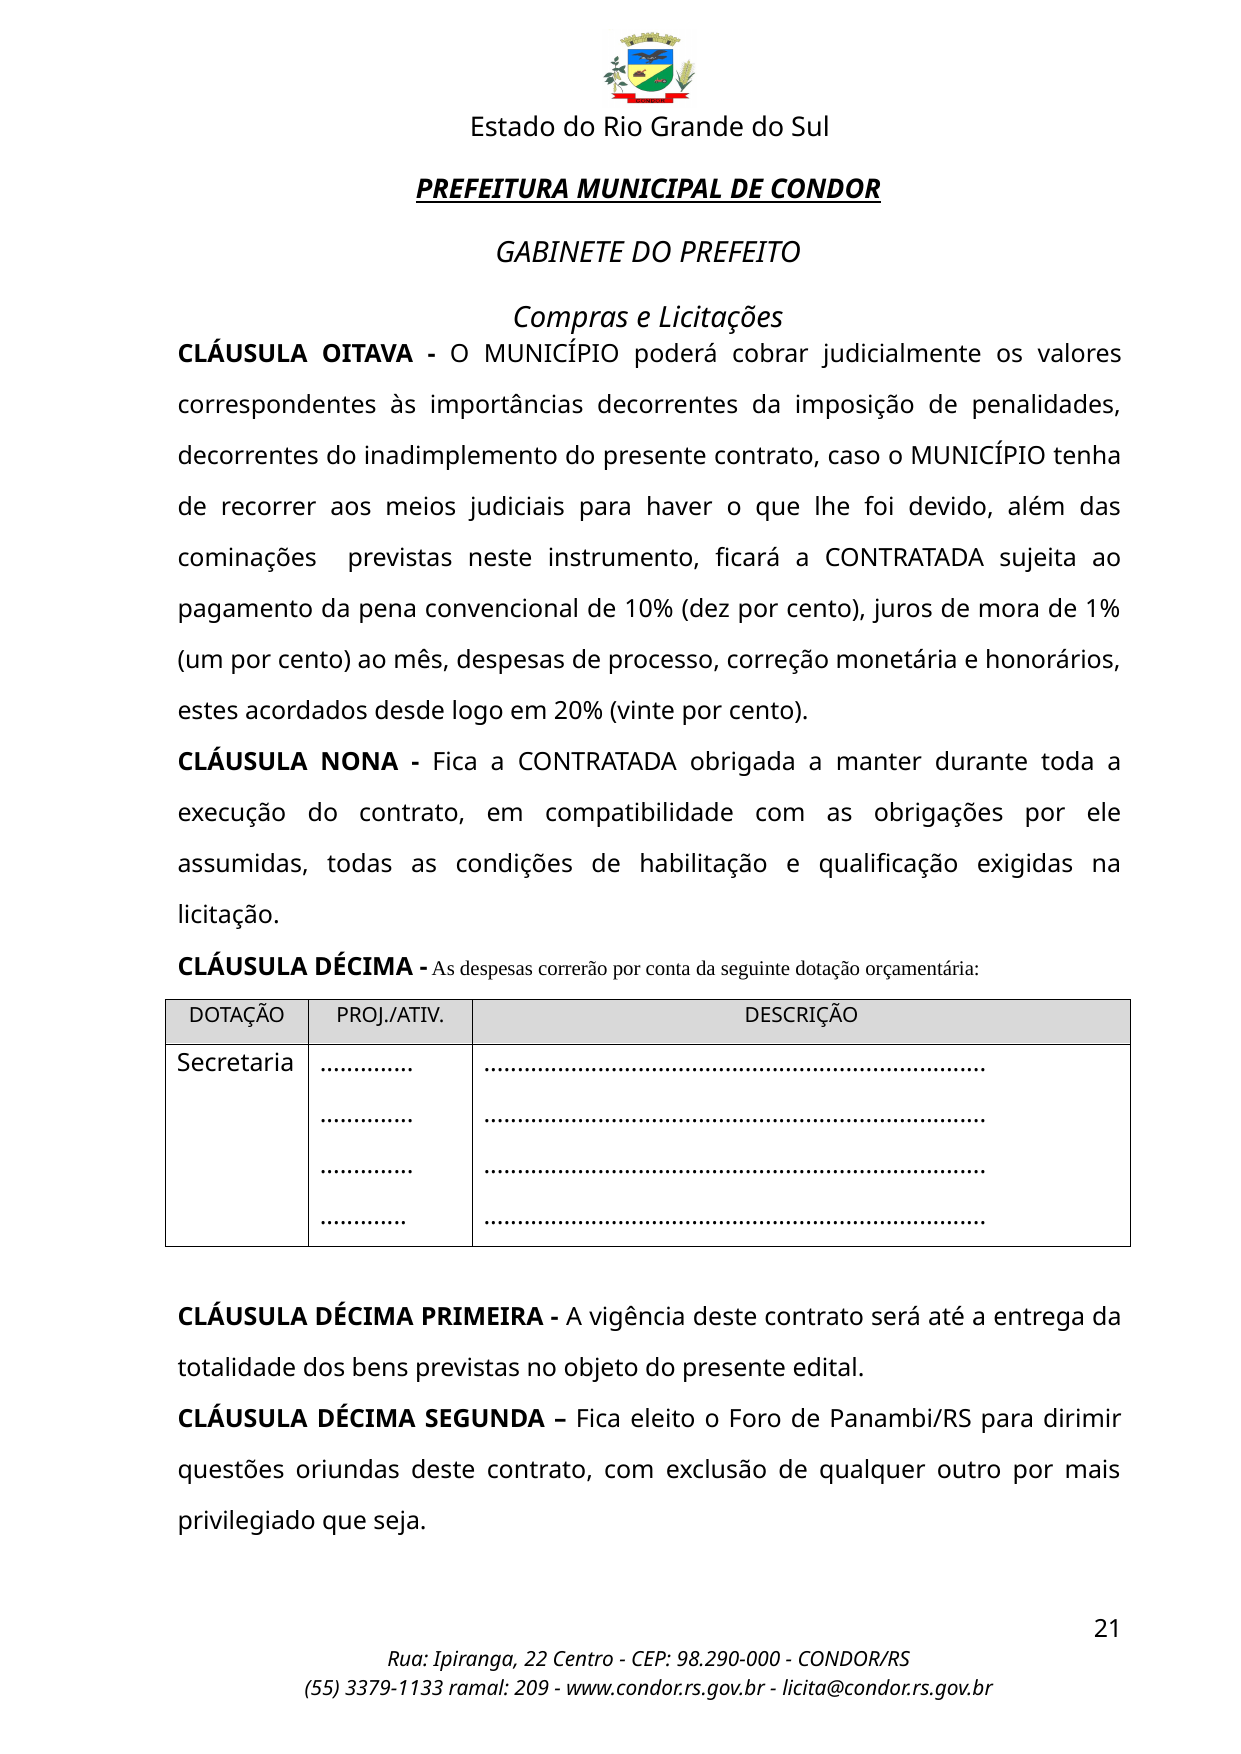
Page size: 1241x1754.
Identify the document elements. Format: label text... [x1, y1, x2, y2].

text CLÁUSULA DÉCIMA SEGUNDA – Fica eleito o Foro de Panambi/RS para dirimir questões oriundas deste contrato, com exclusão de qualquer outro por mais privilegiado que seja. [177, 1400, 1122, 1536]
text CLÁUSULA OITAVA - O MUNICÍPIO poderá cobrar judicialmente os valores correspondentes às importâncias decorrentes da imposição de penalidades, decorrentes do inadimplemento do presente contrato, caso o MUNICÍPIO tenha de recorrer aos meios judiciais para haver o que lhe foi devido, além das cominações previstas neste instrumento, ficará a CONTRATADA sujeita ao pagamento da pena convencional de 10% (dez por cento), juros de mora de 1% (um por cento) ao mês, despesas de processo, correção monetária e honorários, estes acordados desde logo em 20% (vinte por cento). [177, 336, 1122, 727]
table_cell Secretaria [166, 1045, 308, 1246]
table_header DESCRIÇÃO [473, 1000, 1130, 1043]
text CLÁUSULA NONA - Fica a CONTRATADA obrigada a manter durante toda a execução do contrato, em compatibilidade com as obrigações por ele assumidas, todas as condições de habilitação e qualificação exigidas na licitação. [177, 744, 1122, 931]
table_header DOTAÇÃO [166, 1000, 308, 1043]
table_cell ........................................................................... ........................................................................... ........................................................................... ........................................................................... [473, 1045, 1130, 1246]
table_header PROJ./ATIV. [309, 1000, 472, 1043]
text CLÁUSULA DÉCIMA PRIMEIRA - A vigência deste contrato será até a entrega da totalidade dos bens previstas no objeto do presente edital. [177, 1298, 1122, 1383]
text CLÁUSULA DÉCIMA - As despesas correrão por conta da seguinte dotação orçamentária: [177, 948, 1122, 982]
table_cell .............. .............. .............. ............. [309, 1045, 472, 1246]
